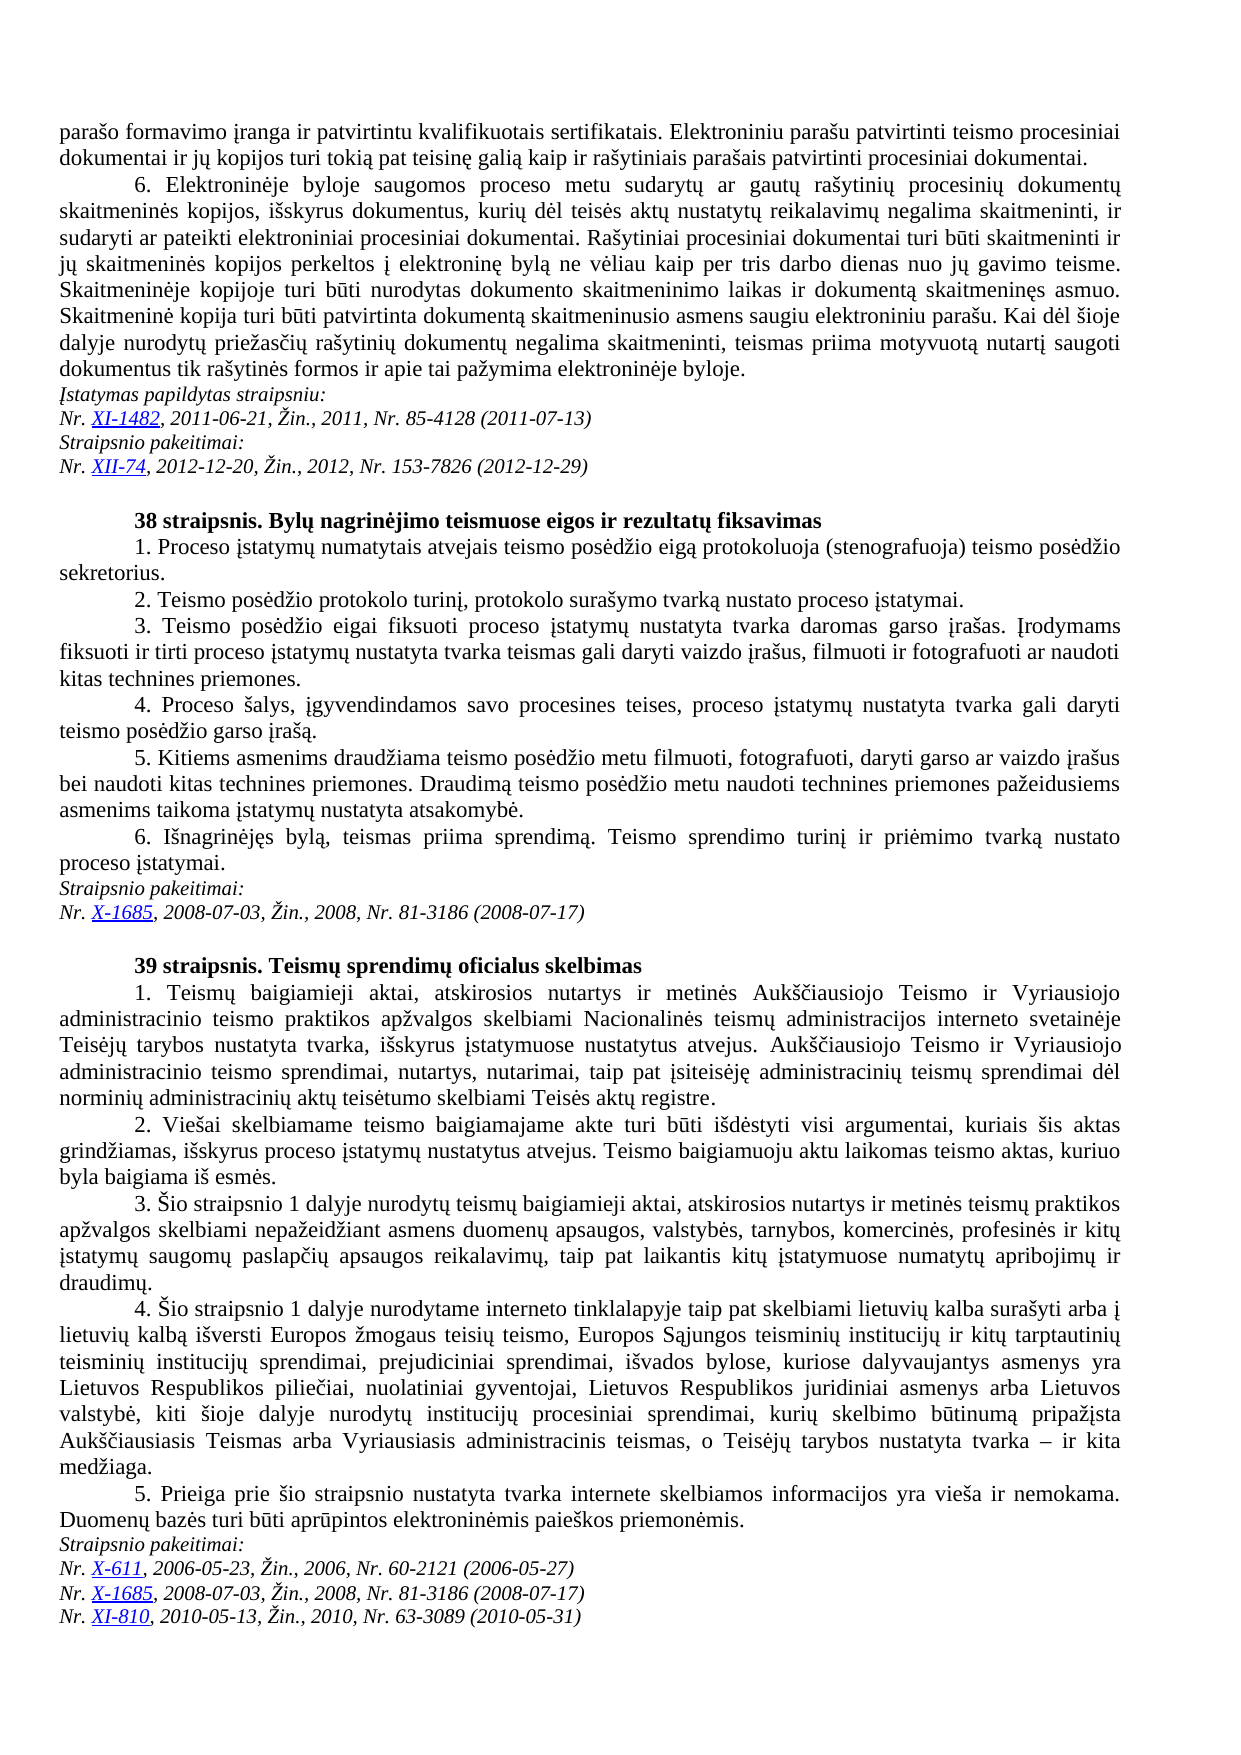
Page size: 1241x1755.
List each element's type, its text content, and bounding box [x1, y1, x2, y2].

text Straipsnio pakeitimai: [59, 430, 1122, 454]
text 2. Viešai skelbiamame teismo baigiamajame akte turi būti išdėstyti visi argumentai, kuriais šis aktas grindžiamas, išskyrus proceso įstatymų nustatytus atvejus. Teismo baigiamuoju aktu laikomas teismo aktas, kuriuo byla baigiama iš esmės. [59, 1111, 1122, 1190]
text 39 straipsnis. Teismų sprendimų oficialus skelbimas [59, 952, 1122, 979]
text 1. Proceso įstatymų numatytais atvejais teismo posėdžio eigą protokoluoja (stenografuoja) teismo posėdžio sekretorius. [59, 533, 1122, 586]
text 38 straipsnis. Bylų nagrinėjimo teismuose eigos ir rezultatų fiksavimas [59, 507, 1122, 533]
text Nr. XII-74, 2012-12-20, Žin., 2012, Nr. 153-7826 (2012-12-29) [59, 454, 1122, 478]
text parašo formavimo įranga ir patvirtintu kvalifikuotais sertifikatais. Elektroniniu parašu patvirtinti teismo procesiniai dokumentai ir jų kopijos turi tokią pat teisinę galią kaip ir rašytiniais parašais patvirtinti procesiniai dokumentai. [59, 118, 1122, 171]
text 4. Šio straipsnio 1 dalyje nurodytame interneto tinklalapyje taip pat skelbiami lietuvių kalba surašyti arba į lietuvių kalbą išversti Europos žmogaus teisių teismo, Europos Sąjungos teisminių institucijų ir kitų tarptautinių teisminių institucijų sprendimai, prejudiciniai sprendimai, išvados bylose, kuriose dalyvaujantys asmenys yra Lietuvos Respublikos piliečiai, nuolatiniai gyventojai, Lietuvos Respublikos juridiniai asmenys arba Lietuvos valstybė, kiti šioje dalyje nurodytų institucijų procesiniai sprendimai, kurių skelbimo būtinumą pripažįsta Aukščiausiasis Teismas arba Vyriausiasis administracinis teismas, o Teisėjų tarybos nustatyta tvarka – ir kita medžiaga. [59, 1295, 1122, 1479]
text Nr. XI-1482, 2011-06-21, Žin., 2011, Nr. 85-4128 (2011-07-13) [59, 406, 1122, 430]
text Nr. X-1685, 2008-07-03, Žin., 2008, Nr. 81-3186 (2008-07-17) [59, 900, 1122, 924]
text 6. Išnagrinėjęs bylą, teismas priima sprendimą. Teismo sprendimo turinį ir priėmimo tvarką nustato proceso įstatymai. [59, 823, 1122, 876]
text 5. Kitiems asmenims draudžiama teismo posėdžio metu filmuoti, fotografuoti, daryti garso ar vaizdo įrašus bei naudoti kitas technines priemones. Draudimą teismo posėdžio metu naudoti technines priemones pažeidusiems asmenims taikoma įstatymų nustatyta atsakomybė. [59, 744, 1122, 823]
text 3. Šio straipsnio 1 dalyje nurodytų teismų baigiamieji aktai, atskirosios nutartys ir metinės teismų praktikos apžvalgos skelbiami nepažeidžiant asmens duomenų apsaugos, valstybės, tarnybos, komercinės, profesinės ir kitų įstatymų saugomų paslapčių apsaugos reikalavimų, taip pat laikantis kitų įstatymuose numatytų apribojimų ir draudimų. [59, 1190, 1122, 1295]
text 6. Elektroninėje byloje saugomos proceso metu sudarytų ar gautų rašytinių procesinių dokumentų skaitmeninės kopijos, išskyrus dokumentus, kurių dėl teisės aktų nustatytų reikalavimų negalima skaitmeninti, ir sudaryti ar pateikti elektroniniai procesiniai dokumentai. Rašytiniai procesiniai dokumentai turi būti skaitmeninti ir jų skaitmeninės kopijos perkeltos į elektroninę bylą ne vėliau kaip per tris darbo dienas nuo jų gavimo teisme. Skaitmeninėje kopijoje turi būti nurodytas dokumento skaitmeninimo laikas ir dokumentą skaitmeninęs asmuo. Skaitmeninė kopija turi būti patvirtinta dokumentą skaitmeninusio asmens saugiu elektroniniu parašu. Kai dėl šioje dalyje nurodytų priežasčių rašytinių dokumentų negalima skaitmeninti, teismas priima motyvuotą nutartį saugoti dokumentus tik rašytinės formos ir apie tai pažymima elektroninėje byloje. [59, 171, 1122, 382]
text 1. Teismų baigiamieji aktai, atskirosios nutartys ir metinės Aukščiausiojo Teismo ir Vyriausiojo administracinio teismo praktikos apžvalgos skelbiami Nacionalinės teismų administracijos interneto svetainėje Teisėjų tarybos nustatyta tvarka, išskyrus įstatymuose nustatytus atvejus. Aukščiausiojo Teismo ir Vyriausiojo administracinio teismo sprendimai, nutartys, nutarimai, taip pat įsiteisėję administracinių teismų sprendimai dėl norminių administracinių aktų teisėtumo skelbiami Teisės aktų registre. [59, 979, 1122, 1111]
text Nr. X-611, 2006-05-23, Žin., 2006, Nr. 60-2121 (2006-05-27) [59, 1556, 1122, 1580]
text 3. Teismo posėdžio eigai fiksuoti proceso įstatymų nustatyta tvarka daromas garso įrašas. Įrodymams fiksuoti ir tirti proceso įstatymų nustatyta tvarka teismas gali daryti vaizdo įrašus, filmuoti ir fotografuoti ar naudoti kitas technines priemones. [59, 612, 1122, 691]
text 5. Prieiga prie šio straipsnio nustatyta tvarka internete skelbiamos informacijos yra vieša ir nemokama. Duomenų bazės turi būti aprūpintos elektroninėmis paieškos priemonėmis. [59, 1479, 1122, 1532]
text Nr. X-1685, 2008-07-03, Žin., 2008, Nr. 81-3186 (2008-07-17) [59, 1580, 1122, 1604]
text Įstatymas papildytas straipsniu: [59, 382, 1122, 406]
text 4. Proceso šalys, įgyvendindamos savo procesines teises, proceso įstatymų nustatyta tvarka gali daryti teismo posėdžio garso įrašą. [59, 691, 1122, 744]
text Nr. XI-810, 2010-05-13, Žin., 2010, Nr. 63-3089 (2010-05-31) [59, 1604, 1122, 1628]
text Straipsnio pakeitimai: [59, 1532, 1122, 1556]
text Straipsnio pakeitimai: [59, 876, 1122, 900]
text 2. Teismo posėdžio protokolo turinį, protokolo surašymo tvarką nustato proceso įstatymai. [59, 586, 1122, 612]
